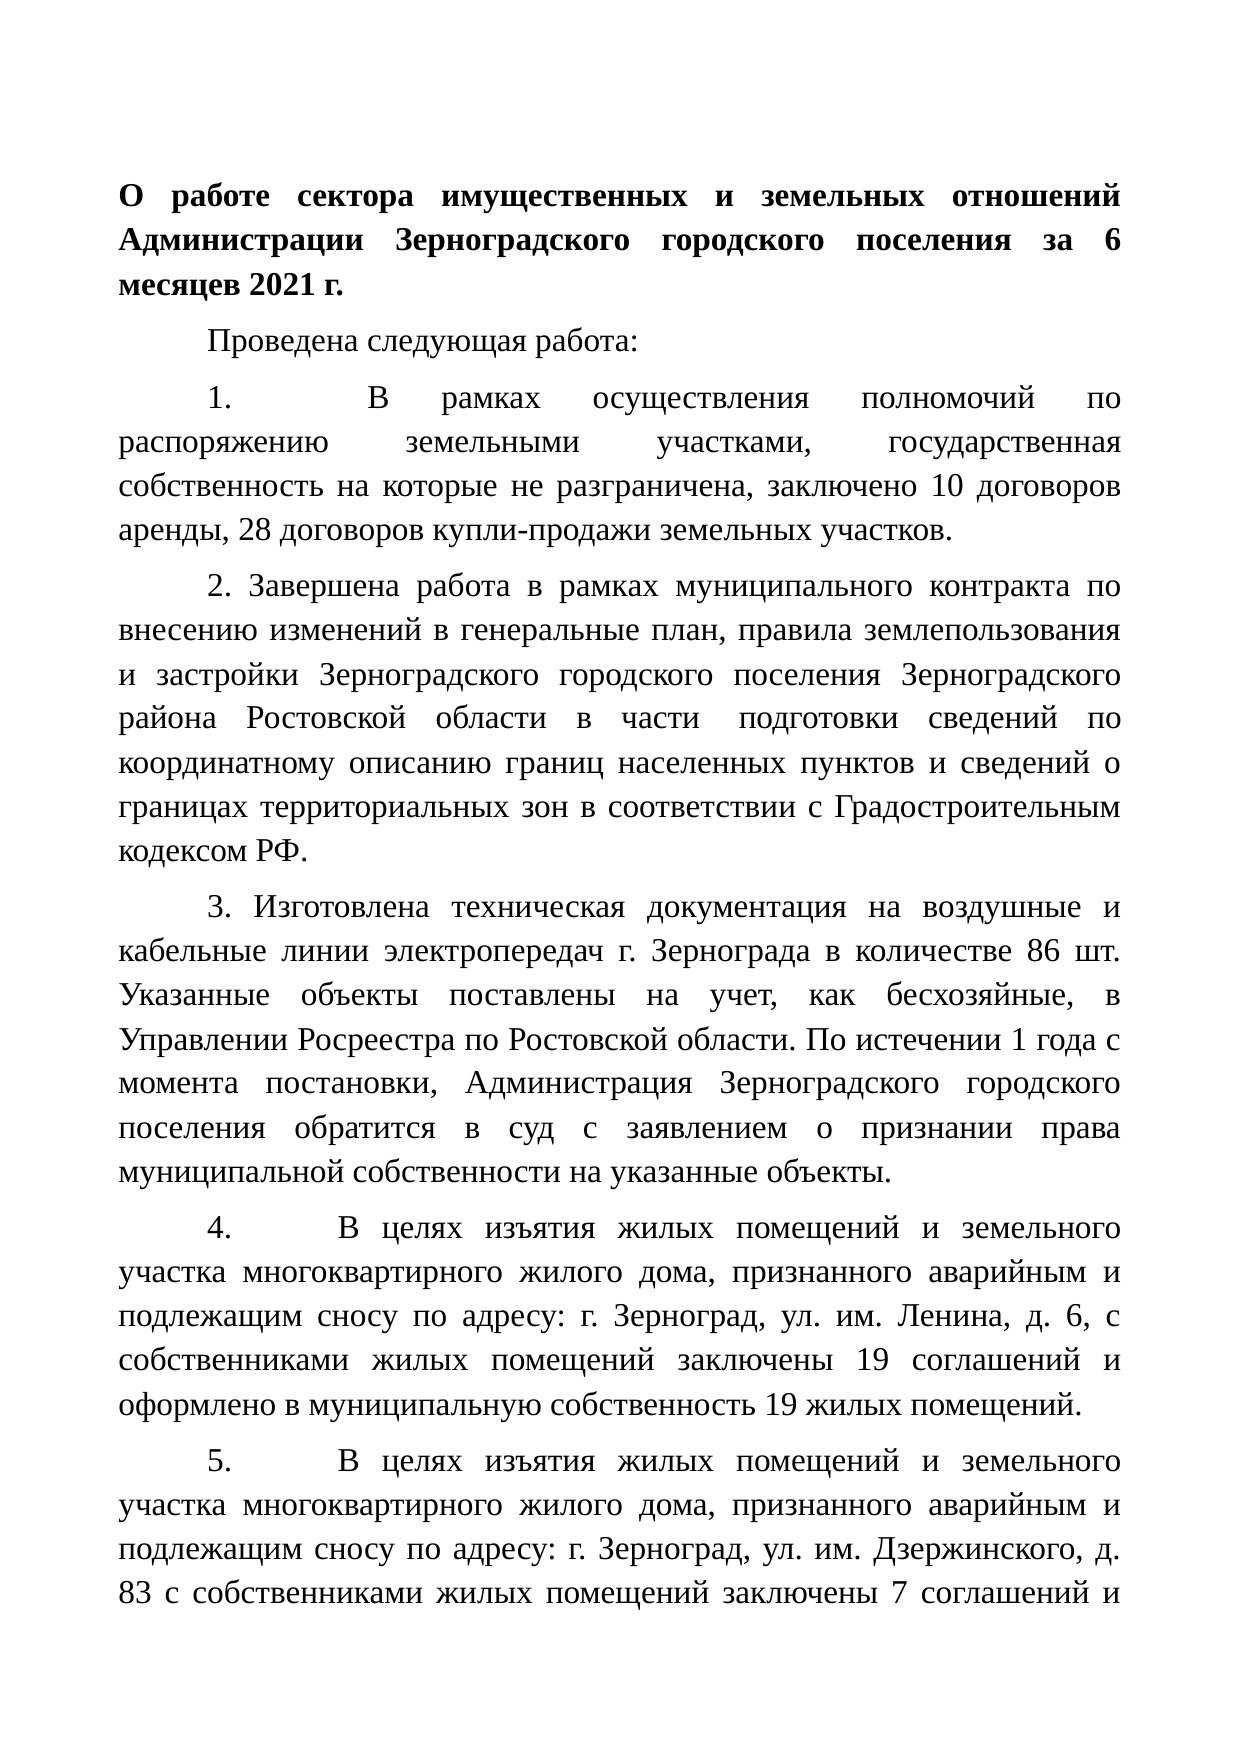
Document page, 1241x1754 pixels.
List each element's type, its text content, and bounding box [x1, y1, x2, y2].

text О работе сектора имущественных и земельных отношений Администрации Зерноградского городского поселения за 6 месяцев 2021 г. [118, 176, 1122, 302]
text Проведена следующая работа: [118, 320, 1122, 359]
text 4. В целях изъятия жилых помещений и земельного участка многоквартирного жилого дома, признанного аварийным и подлежащим сносу по адресу: г. Зерноград, ул. им. Ленина, д. 6, с собственниками жилых помещений заключены 19 соглашений и оформлено в муниципальную собственность 19 жилых помещений. [118, 1207, 1122, 1422]
text 3. Изготовлена техническая документация на воздушные и кабельные линии электропередач г. Зернограда в количестве 86 шт. Указанные объекты поставлены на учет, как бесхозяйные, в Управлении Росреестра по Ростовской области. По истечении 1 года с момента постановки, Администрация Зерноградского городского поселения обратится в суд с заявлением о признании права муниципальной собственности на указанные объекты. [118, 887, 1122, 1189]
text 2. Завершена работа в рамках муниципального контракта по внесению изменений в генеральные план, правила землепользования и застройки Зерноградского городского поселения Зерноградского района Ростовской области в части подготовки сведений по координатному описанию границ населенных пунктов и сведений о границах территориальных зон в соответствии с Градостроительным кодексом РФ. [118, 566, 1122, 868]
text 1. В рамках осуществления полномочий по распоряжению земельными участками, государственная собственность на которые не разграничена, заключено 10 договоров аренды, 28 договоров купли-продажи земельных участков. [118, 377, 1122, 547]
text 5. В целях изъятия жилых помещений и земельного участка многоквартирного жилого дома, признанного аварийным и подлежащим сносу по адресу: г. Зерноград, ул. им. Дзержинского, д. 83 с собственниками жилых помещений заключены 7 соглашений и [118, 1440, 1122, 1611]
